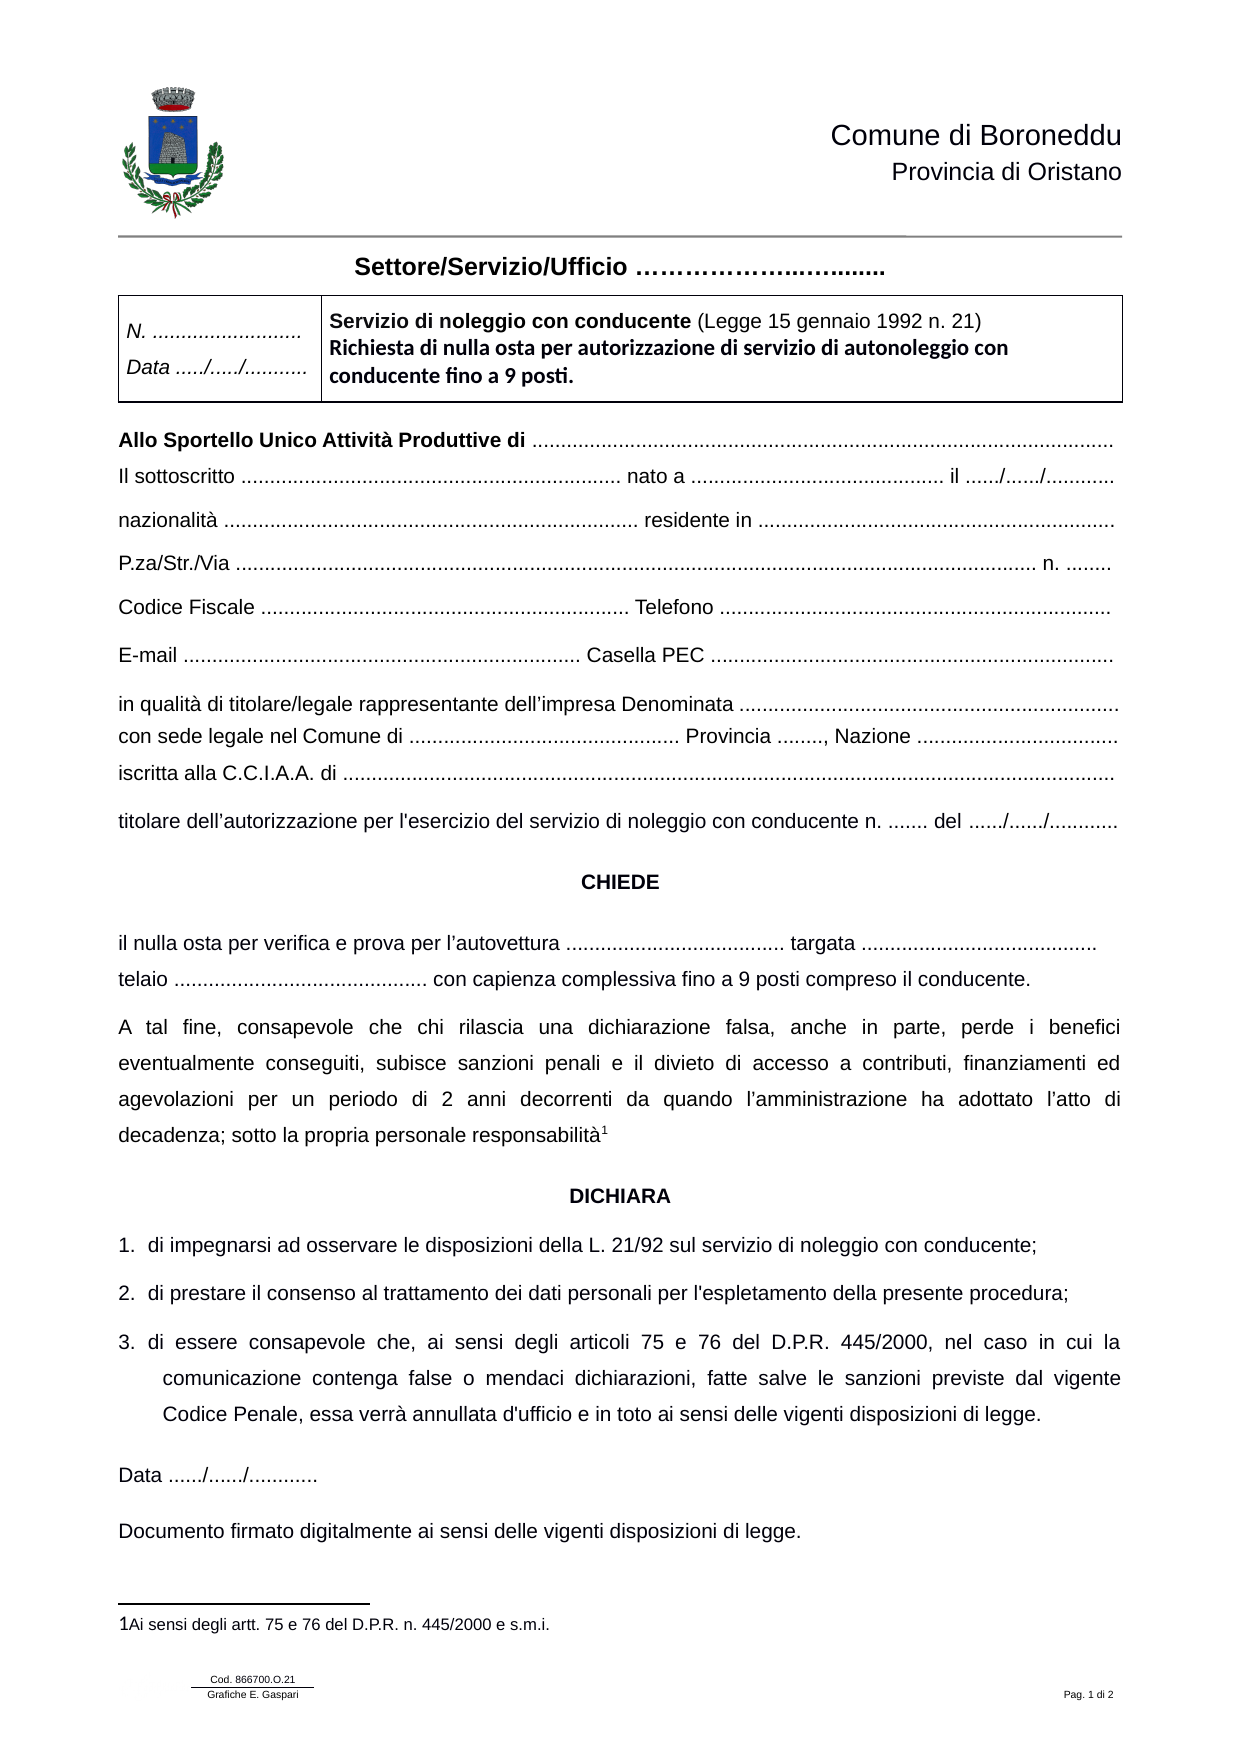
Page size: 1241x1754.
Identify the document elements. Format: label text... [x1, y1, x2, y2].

text Documento firmato digitalmente ai sensi delle vigenti disposizioni di legge. [118, 1519, 1122, 1543]
text titolare dell’autorizzazione per l'esercizio del servizio di noleggio con conducente n. ....... del ....../....../............ [118, 809, 1122, 833]
subtitle di prestare il consenso al trattamento dei dati personali per l'espletamento della presente procedura; [118, 1281, 1122, 1305]
text E-mail ..................................................................... Casella PEC ...................................................................... [118, 643, 1122, 667]
picture [122, 87, 224, 219]
text Settore/Servizio/Ufficio ………………...…........ [118, 252, 1122, 281]
text Comune di Boroneddu [224, 118, 1122, 152]
subtitle DICHIARA [118, 1184, 1122, 1208]
text nazionalità ........................................................................ residente in .............................................................. [118, 507, 1122, 531]
text Ai sensi degli artt. 75 e 76 del D.P.R. n. 445/2000 e s.m.i. [118, 1610, 1122, 1636]
text iscritta alla C.C.I.A.A. di ...................................................................................................................................... [118, 760, 1122, 784]
text Allo Sportello Unico Attività Produttive di ..................................................................................................... [118, 427, 1122, 451]
text A tal fine, consapevole che chi rilascia una dichiarazione falsa, anche in parte, perde i benefici eventualmente conseguiti, subisce sanzioni penali e il divieto di accesso a contributi, finanziamenti ed agevolazioni per un periodo di 2 anni decorrenti da quando l’amministrazione ha adottato l’atto di decadenza; sotto la propria personale responsabilità [118, 1015, 1122, 1147]
text CHIEDE [118, 870, 1122, 894]
table_header Servizio di noleggio con conducente (Legge 15 gennaio 1992 n. 21) Richiesta di nulla osta per autorizzazione di servizio di autonoleggio con conducente fino a 9 posti. [322, 296, 1122, 401]
text Il sottoscritto .................................................................. nato a ............................................ il ....../....../............ [118, 464, 1122, 488]
text Provincia di Oristano [224, 157, 1122, 185]
subtitle di essere consapevole che, ai sensi degli articoli 75 e 76 del D.P.R. 445/2000, nel caso in cui la comunicazione contenga false o mendaci dichiarazioni, fatte salve le sanzioni previste dal vigente Codice Penale, essa verrà annullata d'ufficio e in toto ai sensi delle vigenti disposizioni di legge. [118, 1330, 1122, 1426]
text il nulla osta per verifica e prova per l’autovettura ...................................... targata ......................................... telaio ............................................ con capienza complessiva fino a 9 posti compreso il conducente. [118, 931, 1122, 991]
table_header N. .......................... Data ...../...../........... [119, 296, 321, 401]
text con sede legale nel Comune di ............................................... Provincia ........, Nazione ................................... [118, 724, 1122, 748]
text Codice Fiscale ................................................................ Telefono .................................................................... [118, 595, 1122, 619]
subtitle di impegnarsi ad osservare le disposizioni della L. 21/92 sul servizio di noleggio con conducente; [118, 1233, 1122, 1257]
text Data ....../....../............ [118, 1462, 1122, 1486]
text P.za/Str./Via ........................................................................................................................................... n. ........ [118, 551, 1122, 575]
text in qualità di titolare/legale rappresentante dell’impresa Denominata .................................................................. [118, 692, 1122, 716]
